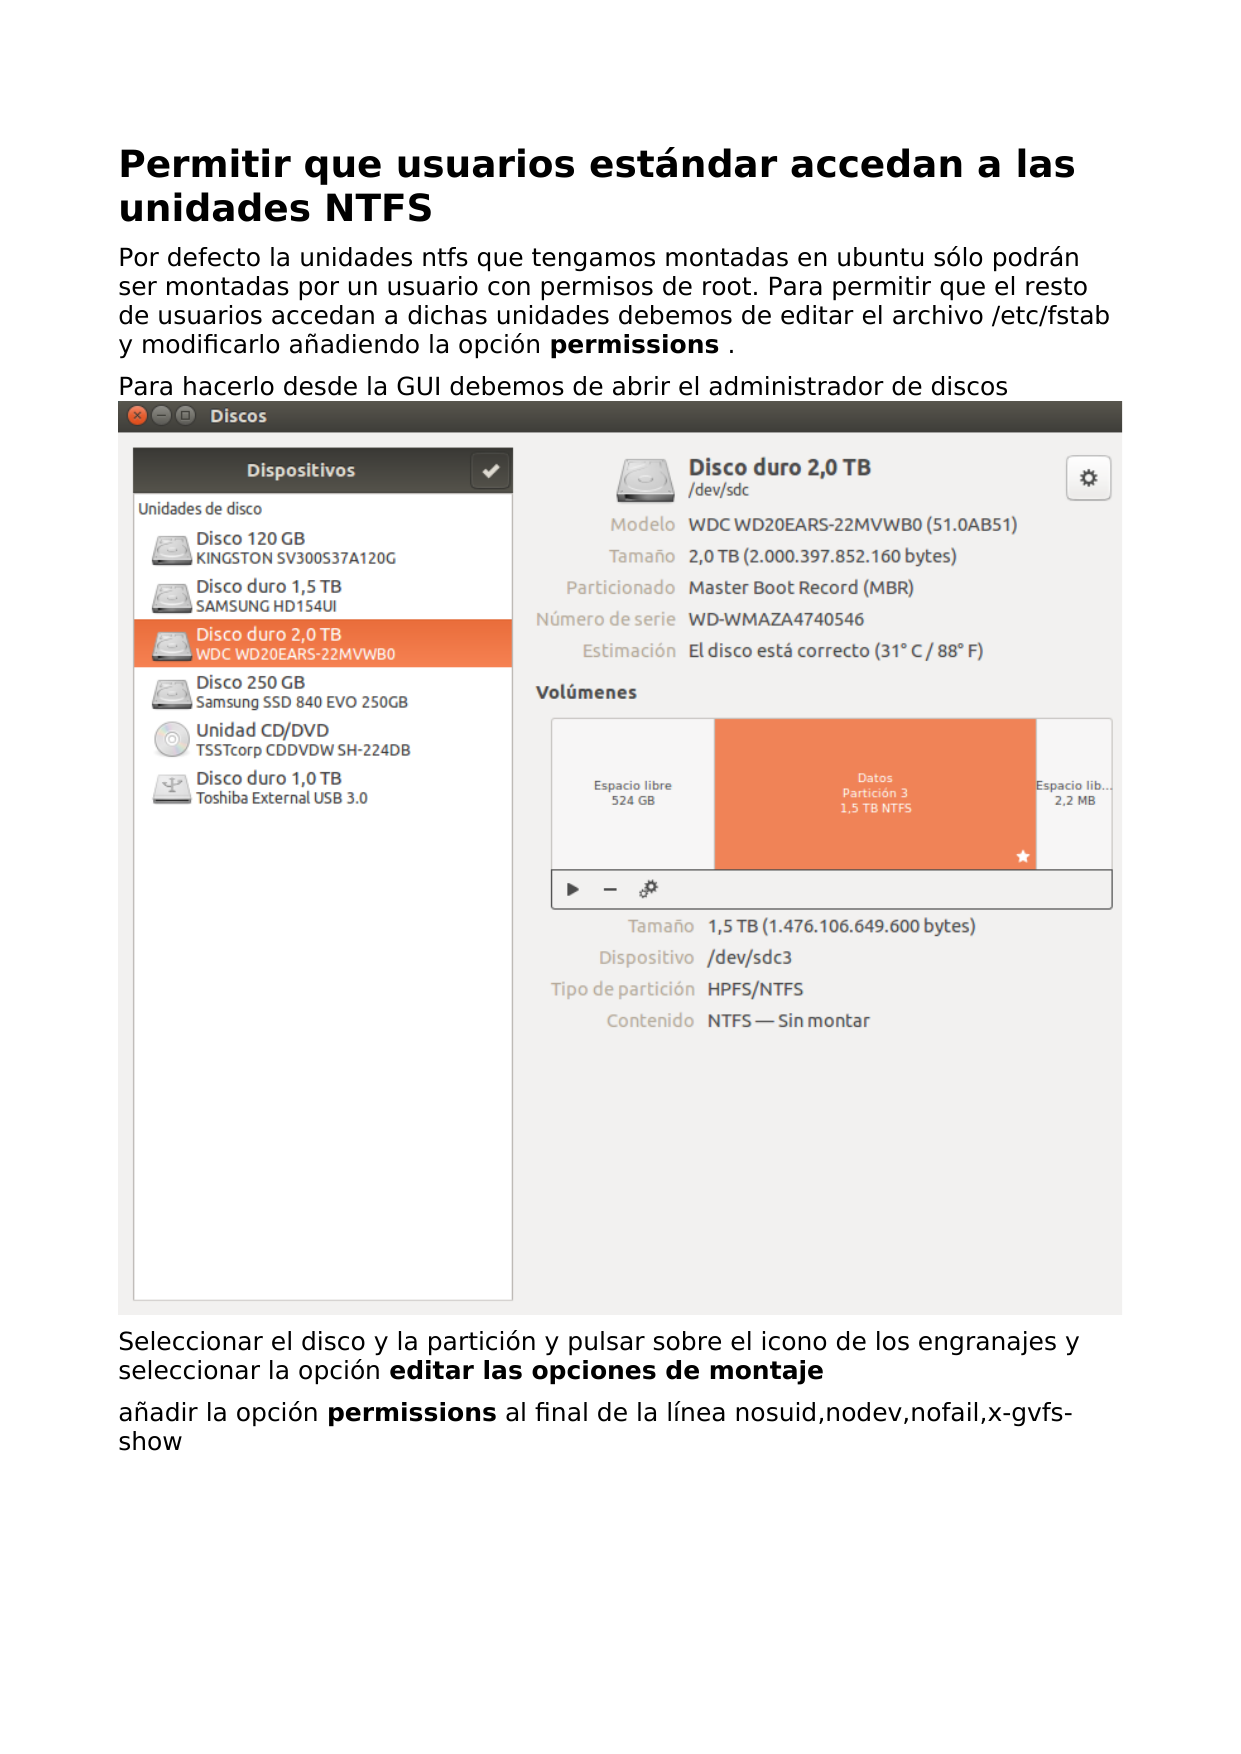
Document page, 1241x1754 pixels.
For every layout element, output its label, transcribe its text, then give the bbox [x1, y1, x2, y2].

text añadir la opción permissions al final de la línea nosuid,nodev,nofail,x-gvfs-show [118, 1398, 1122, 1456]
text Para hacerlo desde la GUI debemos de abrir el administrador de discos [118, 372, 1122, 401]
text Seleccionar el disco y la partición y pulsar sobre el icono de los engranajes y seleccionar la opción editar las opciones de montaje [118, 1327, 1122, 1385]
text Por defecto la unidades ntfs que tengamos montadas en ubuntu sólo podrán ser montadas por un usuario con permisos de root. Para permitir que el resto de usuarios accedan a dichas unidades debemos de editar el archivo /etc/fstab y modificarlo añadiendo la opción permissions . [118, 243, 1122, 359]
subtitle Permitir que usuarios estándar accedan a las unidades NTFS [118, 143, 1122, 230]
picture [118, 401, 1123, 1315]
